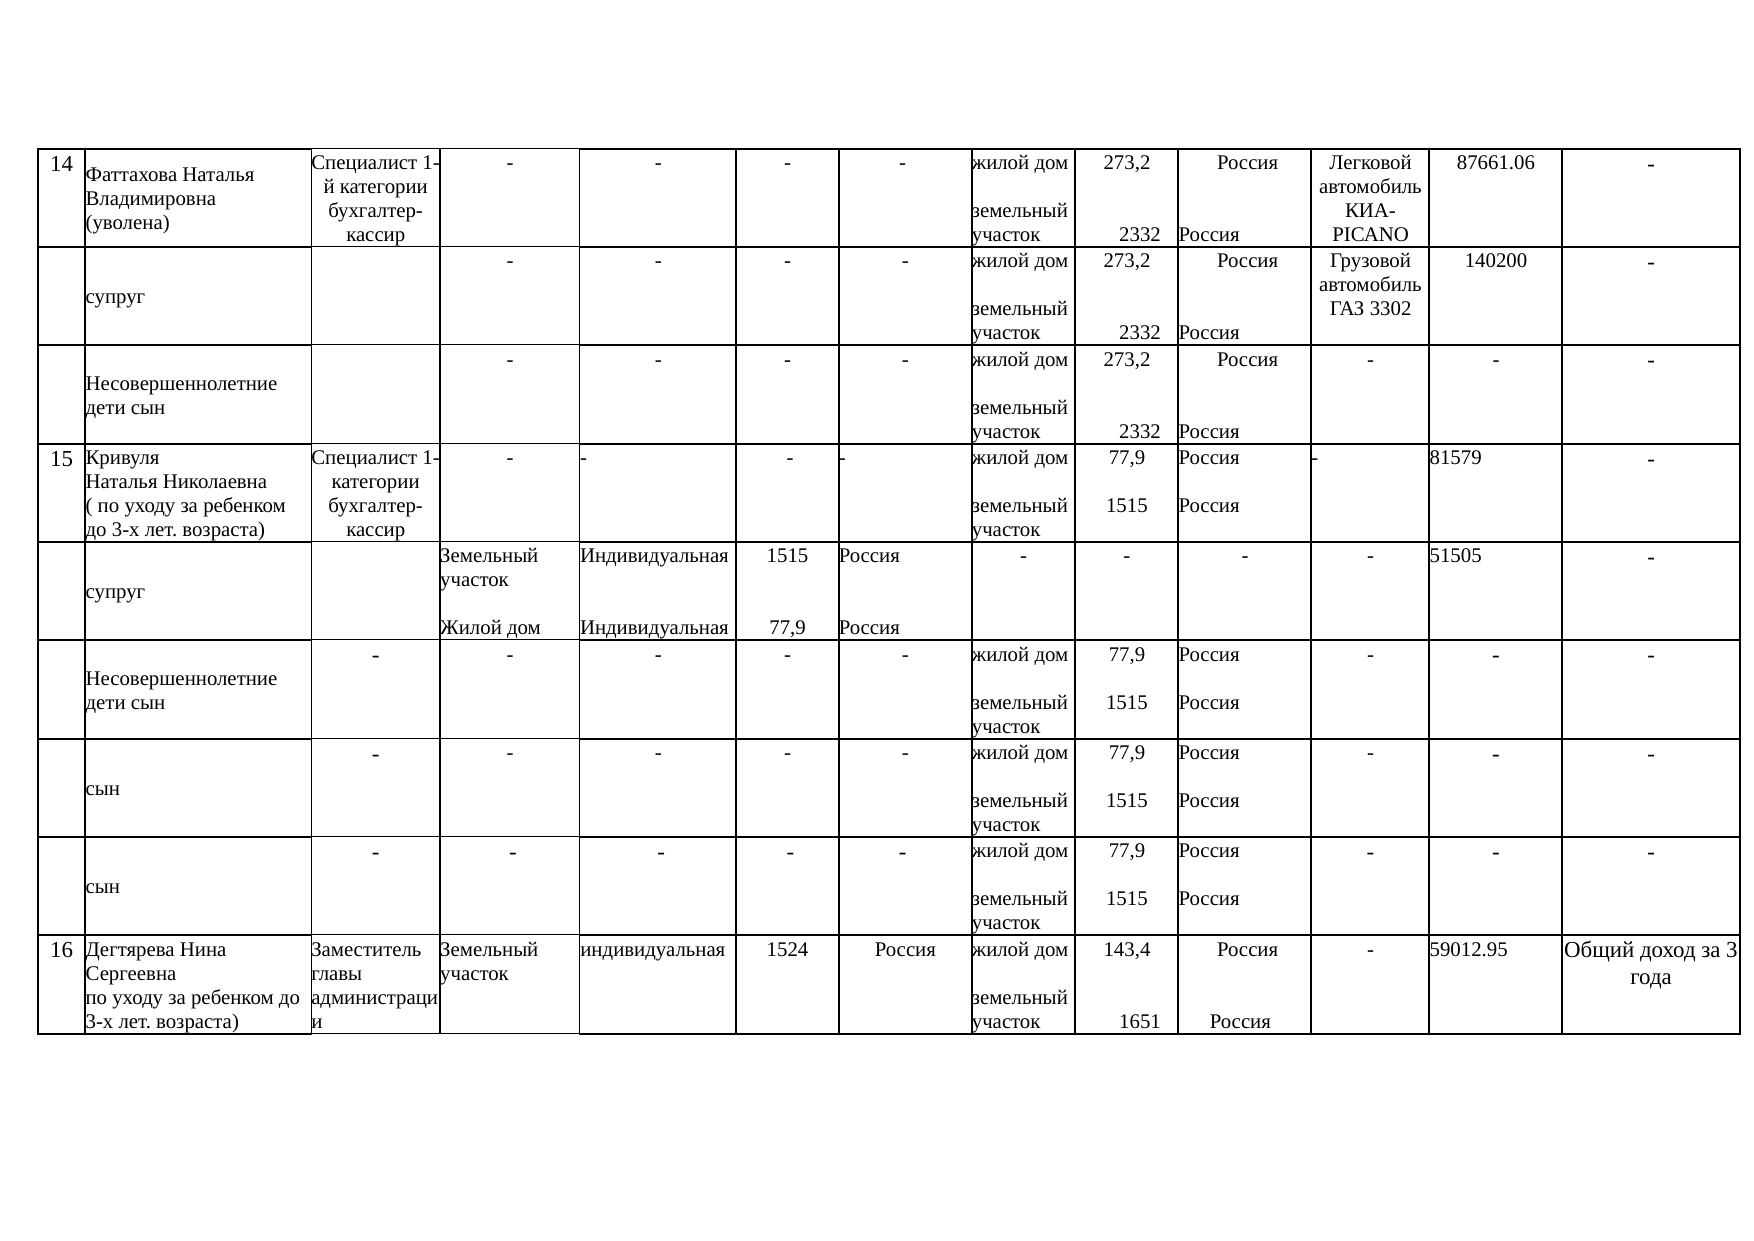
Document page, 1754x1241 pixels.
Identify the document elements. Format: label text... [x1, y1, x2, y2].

table_cell - [737, 838, 838, 934]
table_cell Заместитель главы администрации [312, 935, 439, 1033]
table_cell Несовершеннолетние дети сын [86, 641, 311, 738]
table_cell - [1430, 740, 1561, 836]
table_cell - [1563, 740, 1739, 836]
table_cell - [840, 248, 971, 344]
table_cell - [312, 640, 439, 738]
table_cell - [580, 740, 735, 836]
table_cell - [840, 346, 971, 443]
table_cell Россия Россия [1179, 740, 1310, 836]
table_cell индивидуальная [580, 936, 735, 1033]
table_cell - [1312, 346, 1428, 443]
table_cell - [1563, 838, 1739, 934]
table_cell [39, 641, 84, 738]
table_cell - [1563, 248, 1739, 344]
table_cell - [1430, 641, 1561, 738]
table_cell жилой дом земельный участок [973, 740, 1074, 836]
table_cell - [973, 543, 1074, 639]
table_cell - [840, 445, 971, 541]
table_cell - [580, 445, 735, 541]
table_cell [312, 542, 439, 639]
table_cell - [737, 740, 838, 836]
table_cell Специалист 1-категории бухгалтер-кассир [312, 444, 439, 541]
table_cell - [580, 150, 735, 246]
table_cell - [312, 837, 439, 934]
table_cell - [1563, 543, 1739, 639]
table_cell - [840, 740, 971, 836]
table_cell - [1312, 838, 1428, 934]
table_cell Земельный участок Жилой дом [441, 542, 579, 639]
table_cell Специалист 1-й категории бухгалтер-кассир [312, 149, 439, 246]
table_cell - [312, 739, 439, 836]
table_cell 16 [39, 936, 84, 1033]
table_cell - [441, 444, 579, 541]
table_cell - [441, 640, 579, 738]
table_cell - [441, 247, 579, 344]
table_cell Россия [840, 936, 971, 1033]
table_cell жилой дом земельный участок [973, 248, 1074, 344]
table_cell [39, 838, 84, 934]
table_cell жилой дом земельный участок [973, 838, 1074, 934]
table_cell жилой дом земельный участок [973, 346, 1074, 443]
table_cell [39, 346, 84, 443]
table_cell Фаттахова Наталья Владимировна (уволена) [86, 150, 311, 246]
table_cell Земельный участок [441, 935, 579, 1033]
table_cell - [737, 150, 838, 246]
table_cell 77,9 1515 [1076, 838, 1177, 934]
table_cell - [580, 346, 735, 443]
table_cell супруг [86, 543, 311, 639]
table_cell [39, 248, 84, 344]
table_cell - [441, 837, 579, 934]
table_cell - [840, 641, 971, 738]
table_cell - [737, 346, 838, 443]
table_cell Россия Россия [1179, 150, 1310, 246]
table_cell - [737, 248, 838, 344]
table_cell 273,2 2332 [1076, 346, 1177, 443]
table_cell - [1312, 543, 1428, 639]
table_cell - [441, 149, 579, 246]
table_cell - [1563, 641, 1739, 738]
table_cell - [580, 641, 735, 738]
table_cell [312, 345, 439, 443]
table_cell - [1563, 346, 1739, 443]
table_cell 77,9 1515 [1076, 445, 1177, 541]
table_cell Несовершеннолетние дети сын [86, 346, 311, 443]
table_cell - [737, 641, 838, 738]
table_cell - [441, 739, 579, 836]
table_cell супруг [86, 248, 311, 344]
table_cell 143,4 1651 [1076, 936, 1177, 1033]
table_cell 140200 [1430, 248, 1561, 344]
table_cell Грузовой автомобиль ГАЗ 3302 [1312, 248, 1428, 344]
table_cell жилой дом земельный участок [973, 150, 1074, 246]
table_cell - [1312, 740, 1428, 836]
table_cell сын [86, 740, 311, 836]
table_cell - [1179, 543, 1310, 639]
table_cell 14 [39, 150, 84, 246]
table_cell жилой дом земельный участок [973, 641, 1074, 738]
table_cell Россия Россия [1179, 346, 1310, 443]
table_cell 51505 [1430, 543, 1561, 639]
table_cell - [1312, 445, 1428, 541]
table_cell 273,2 2332 [1076, 248, 1177, 344]
table_cell 87661,06 [1430, 150, 1561, 246]
table_cell жилой дом земельный участок [973, 445, 1074, 541]
table_cell - [737, 445, 838, 541]
table_cell 77,9 1515 [1076, 740, 1177, 836]
table_cell - [840, 150, 971, 246]
table_cell - [1312, 936, 1428, 1033]
table_cell 81579 [1430, 445, 1561, 541]
table_cell Россия Россия [1179, 936, 1310, 1033]
table_cell [39, 740, 84, 836]
table_cell Россия Россия [1179, 248, 1310, 344]
table_cell 15 [39, 445, 84, 541]
table_cell [312, 247, 439, 344]
table_cell Россия Россия [1179, 641, 1310, 738]
table_cell 273,2 2332 [1076, 150, 1177, 246]
table_cell - [840, 838, 971, 934]
table_cell Общий доход за 3 года [1563, 936, 1739, 1033]
table_cell - [580, 248, 735, 344]
table_cell 59012,95 [1430, 936, 1561, 1033]
table_cell - [1312, 641, 1428, 738]
table_cell 1524 [737, 936, 838, 1033]
table_cell Россия Россия [1179, 838, 1310, 934]
table_cell - [441, 345, 579, 443]
table_cell Индивидуальная Индивидуальная [580, 543, 735, 639]
table_cell [39, 543, 84, 639]
table_cell - [1076, 543, 1177, 639]
table_cell сын [86, 838, 311, 934]
table_cell Россия Россия [1179, 445, 1310, 541]
table_cell - [1430, 346, 1561, 443]
table_cell Кривуля Наталья Николаевна ( по уходу за ребенком до 3-х лет. возраста) [86, 445, 311, 541]
table_cell 1515 77,9 [737, 543, 838, 639]
table_cell - [1563, 445, 1739, 541]
table_cell - [1563, 150, 1739, 246]
table_cell Россия Россия [840, 543, 971, 639]
table_cell - [580, 838, 735, 934]
table_cell Легковой автомобиль КИА-РIСАNО [1312, 150, 1428, 246]
table_cell Дегтярева Нина Сергеевна по уходу за ребенком до 3-х лет. возраста) [86, 936, 311, 1033]
table_cell 77,9 1515 [1076, 641, 1177, 738]
table_cell - [1430, 838, 1561, 934]
table_cell жилой дом земельный участок [973, 936, 1074, 1033]
